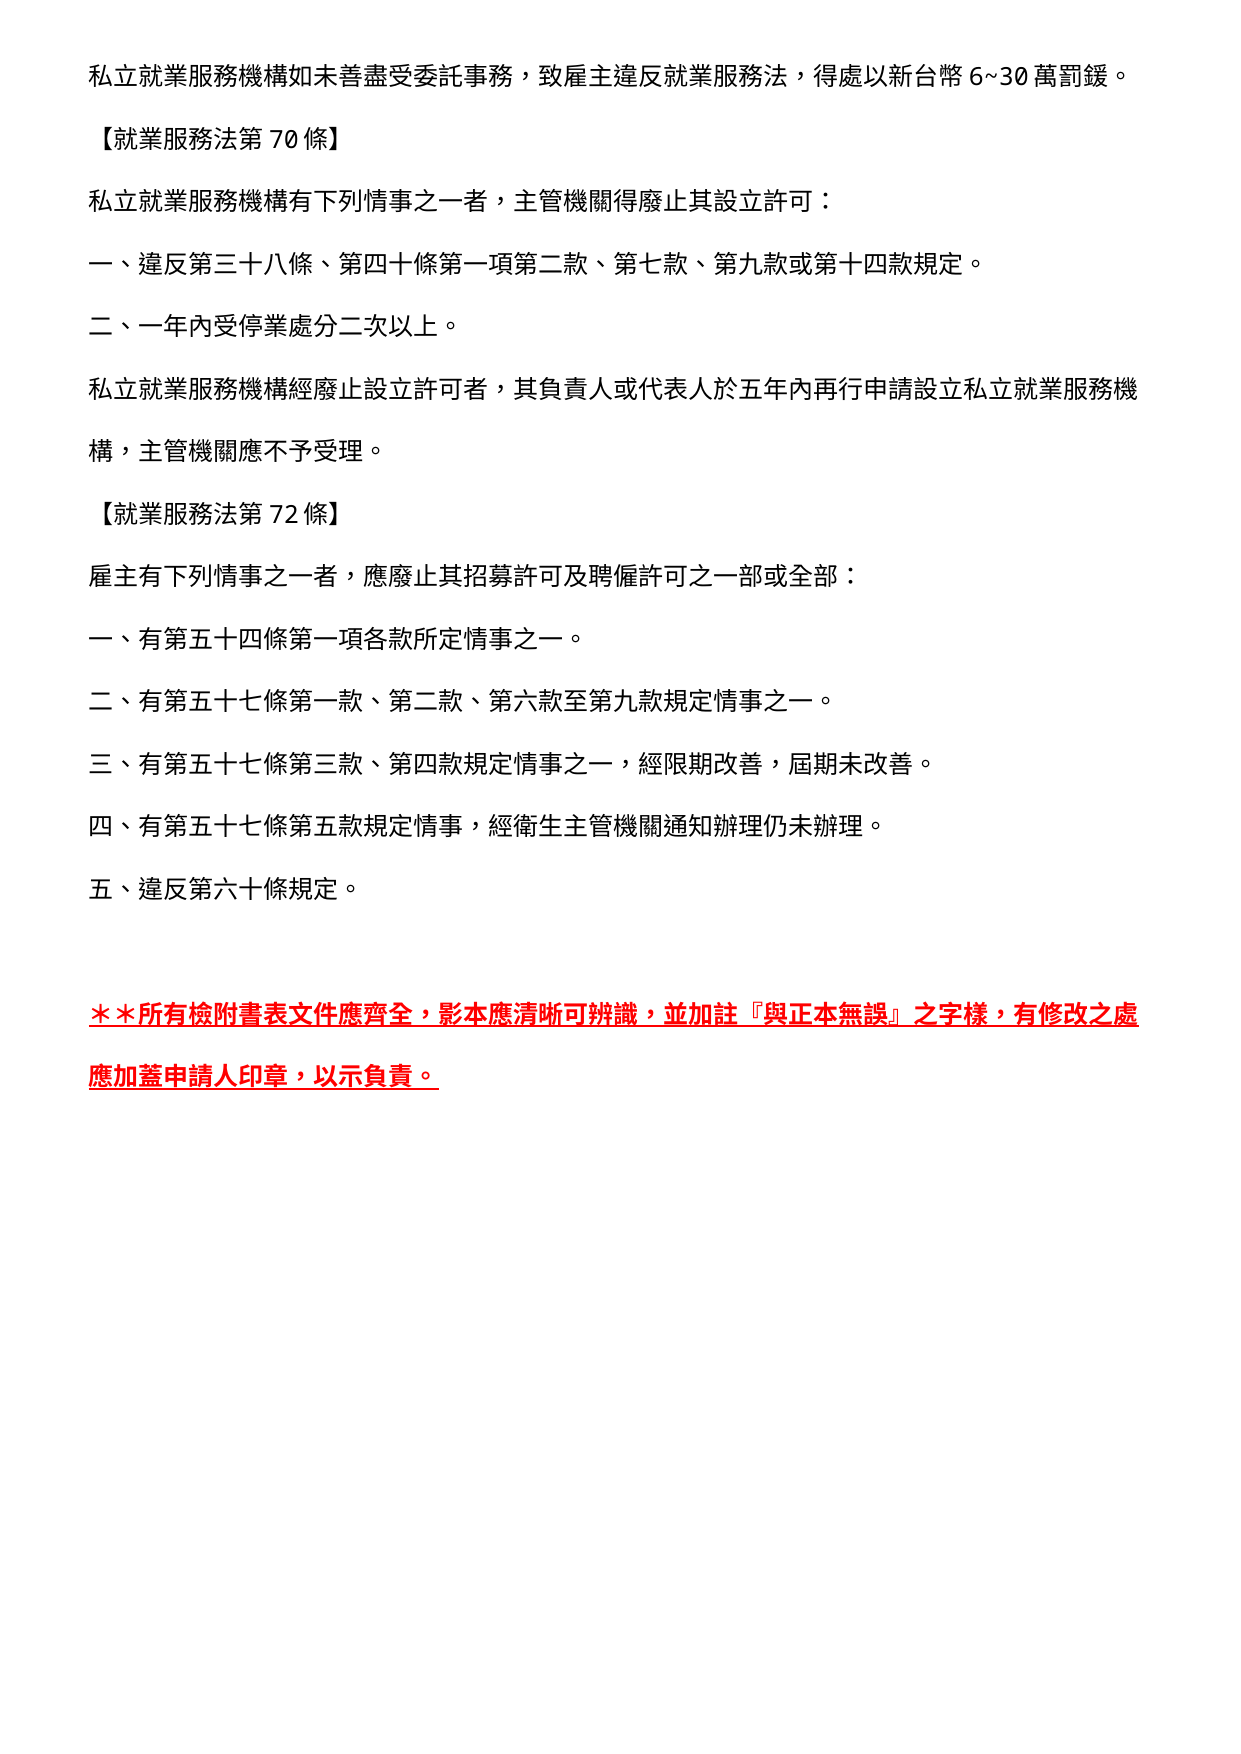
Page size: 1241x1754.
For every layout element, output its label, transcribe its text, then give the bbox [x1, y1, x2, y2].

text 私立就業服務機構有下列情事之一者，主管機關得廢止其設立許可： [89, 158, 1152, 221]
text 二、有第五十七條第一款、第二款、第六款至第九款規定情事之一。 [89, 658, 1152, 721]
text 雇主有下列情事之一者，應廢止其招募許可及聘僱許可之一部或全部： [89, 533, 1152, 596]
text 一、違反第三十八條、第四十條第一項第二款、第七款、第九款或第十四款規定。 [89, 221, 1152, 283]
text 一、有第五十四條第一項各款所定情事之一。 [89, 596, 1152, 658]
text 四、有第五十七條第五款規定情事，經衛生主管機關通知辦理仍未辦理。 [89, 783, 1152, 846]
text 【就業服務法第72條】 [89, 471, 1152, 533]
text 二、一年內受停業處分二次以上。 [89, 283, 1152, 346]
text 私立就業服務機構如未善盡受委託事務，致雇主違反就業服務法，得處以新台幣6~30萬罰鍰。 [89, 33, 1152, 96]
text 【就業服務法第70條】 [89, 96, 1152, 158]
text 私立就業服務機構經廢止設立許可者，其負責人或代表人於五年內再行申請設立私立就業服務機構，主管機關應不予受理。 [89, 346, 1152, 471]
text 三、有第五十七條第三款、第四款規定情事之一，經限期改善，屆期未改善。 [89, 721, 1152, 783]
text ＊＊所有檢附書表文件應齊全，影本應清晰可辨識，並加註『與正本無誤』之字樣，有修改之處應加蓋申請人印章，以示負責。 [89, 971, 1152, 1096]
text 五、違反第六十條規定。 [89, 846, 1152, 908]
